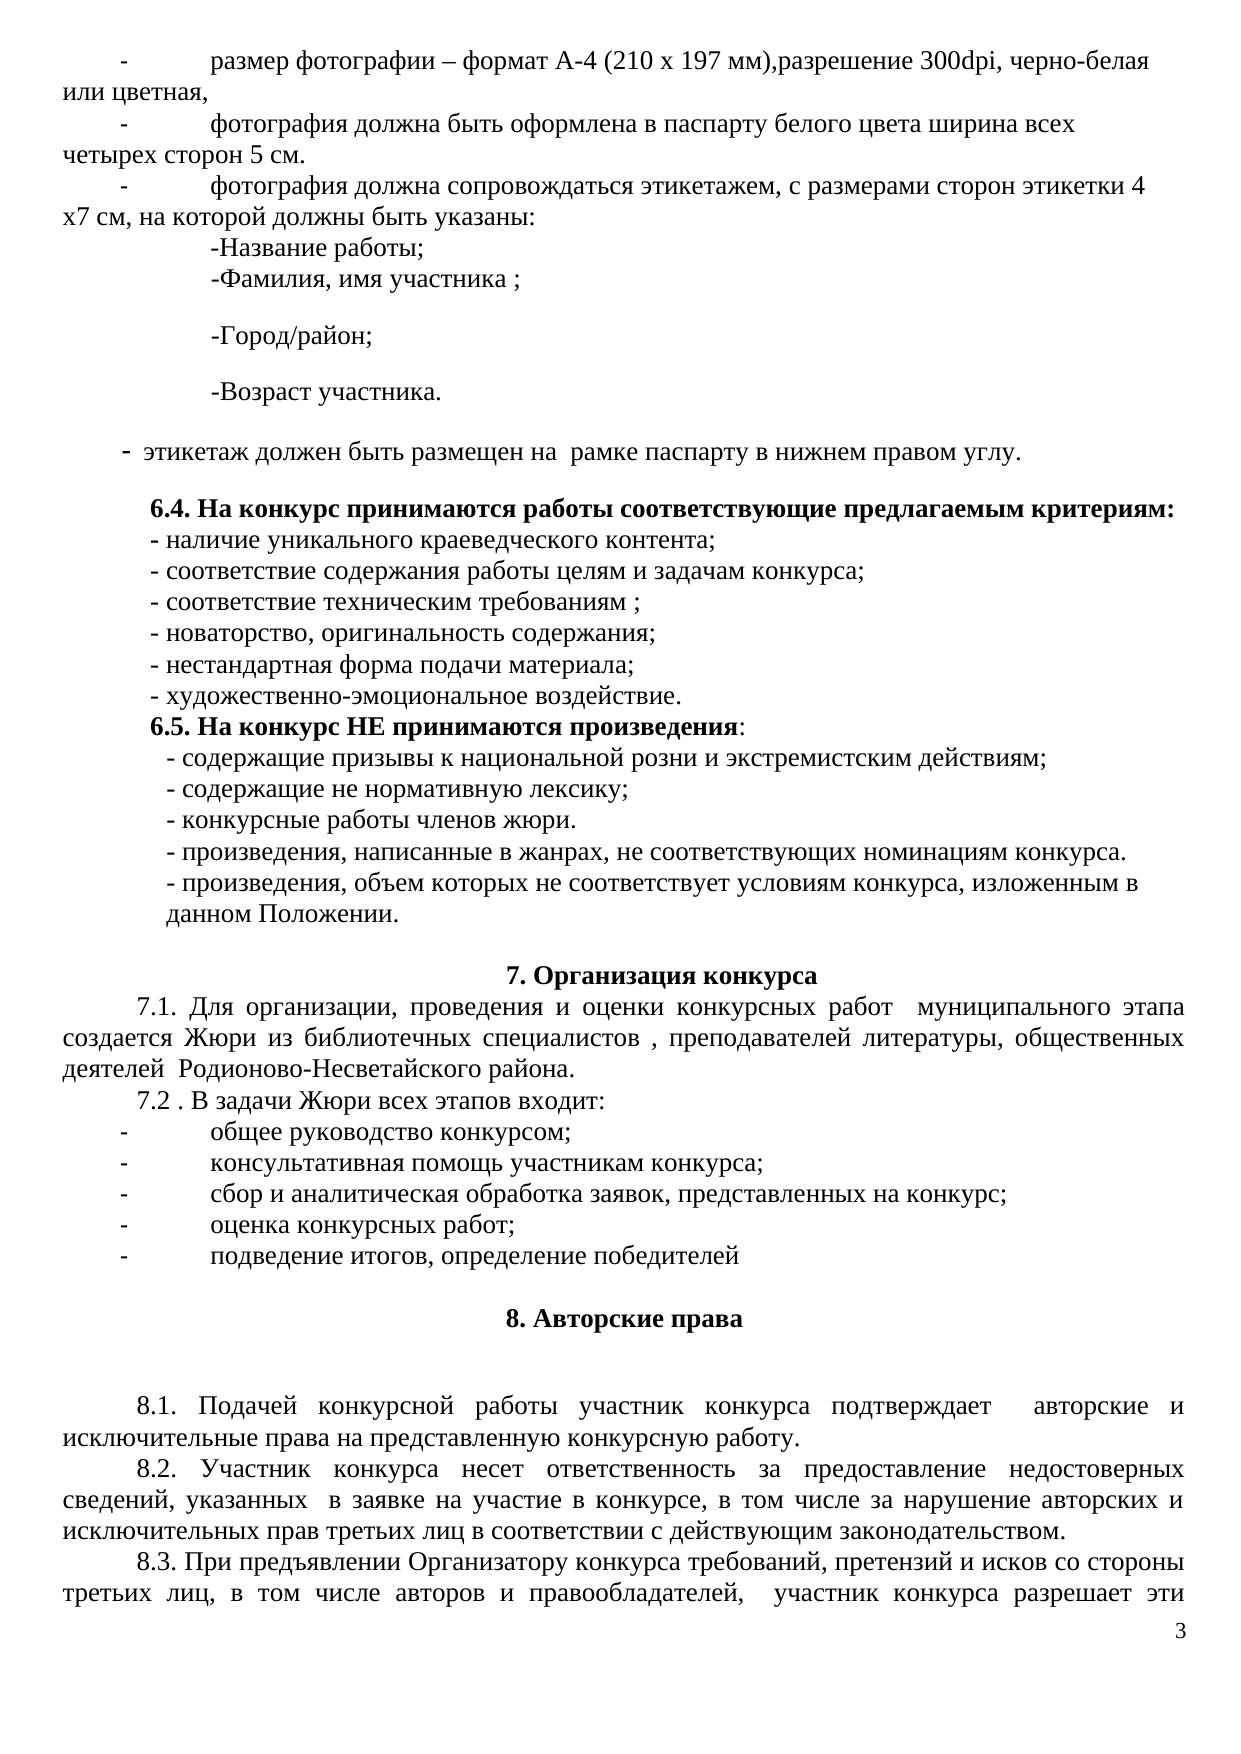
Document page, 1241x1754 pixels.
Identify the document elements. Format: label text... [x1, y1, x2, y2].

list сбор и аналитическая обработка заявок, представленных на конкурс; [62, 1177, 1164, 1208]
list -Город/район; [211, 319, 1186, 350]
subtitle - художественно-эмоциональное воздействие. [150, 679, 1186, 710]
list этикетаж должен быть размещен на рамке паспарту в нижнем правом углу. [62, 435, 1186, 466]
list подведение итогов, определение победителей [62, 1239, 1164, 1271]
text 8.3. При предъявлении Организатору конкурса требований, претензий и исков со стороны третьих лиц, в том числе авторов и правообладателей, участник конкурса разрешает эти [62, 1545, 1186, 1607]
text 7.1. Для организации, проведения и оценки конкурсных работ муниципального этапа создается Жюри из библиотечных специалистов , преподавателей литературы, общественных деятелей Родионово-Несветайского района. [62, 990, 1186, 1084]
subtitle 6.4. На конкурс принимаются работы соответствующие предлагаемым критериям: [150, 492, 1186, 523]
list консультативная помощь участникам конкурса; [62, 1146, 1164, 1177]
text -Название работы; [143, 231, 1186, 262]
text 8.2. Участник конкурса несет ответственность за предоставление недостоверных сведений, указанных в заявке на участие в конкурсе, в том числе за нарушение авторских и исключительных прав третьих лиц в соответствии с действующим законодательством. [62, 1452, 1186, 1545]
subtitle - наличие уникального краеведческого контента; [150, 523, 1186, 554]
list общее руководство конкурсом; [62, 1115, 1164, 1146]
list -Фамилия, имя участника ; [211, 262, 1186, 293]
list - конкурсные работы членов жюри. [166, 803, 1164, 834]
list фотография должна быть оформлена в паспарту белого цвета ширина всех четырех сторон 5 см. [62, 107, 1164, 169]
text 7. Организация конкурса [137, 959, 1186, 990]
subtitle - нестандартная форма подачи материала; [150, 648, 1186, 679]
text 7.2 . В задачи Жюри всех этапов входит: [136, 1084, 1186, 1115]
list - произведения, объем которых не соответствует условиям конкурса, изложенным в данном Положении. [166, 866, 1164, 928]
text 8.1. Подачей конкурсной работы участник конкурса подтверждает авторские и исключительные права на представленную конкурсную работу. [62, 1389, 1186, 1452]
list - содержащие не нормативную лексику; [166, 772, 1164, 803]
list - произведения, написанные в жанрах, не соответствующих номинациям конкурса. [166, 834, 1164, 866]
text 8. Авторские права [62, 1302, 1186, 1333]
subtitle 6.5. На конкурс НЕ принимаются произведения: [150, 710, 1186, 741]
list фотография должна сопровождаться этикетажем, с размерами сторон этикетки 4 х7 см, на которой должны быть указаны: [62, 169, 1164, 231]
list размер фотографии – формат А-4 (210 х 197 мм),разрешение 300dpi, черно-белая или цветная, [62, 44, 1164, 107]
subtitle - соответствие техническим требованиям ; [150, 585, 1186, 617]
subtitle - новаторство, оригинальность содержания; [150, 617, 1186, 648]
list -Возраст участника. [211, 376, 1186, 407]
list оценка конкурсных работ; [62, 1208, 1164, 1239]
subtitle - соответствие содержания работы целям и задачам конкурса; [150, 554, 1186, 585]
list - содержащие призывы к национальной розни и экстремистским действиям; [166, 741, 1164, 772]
